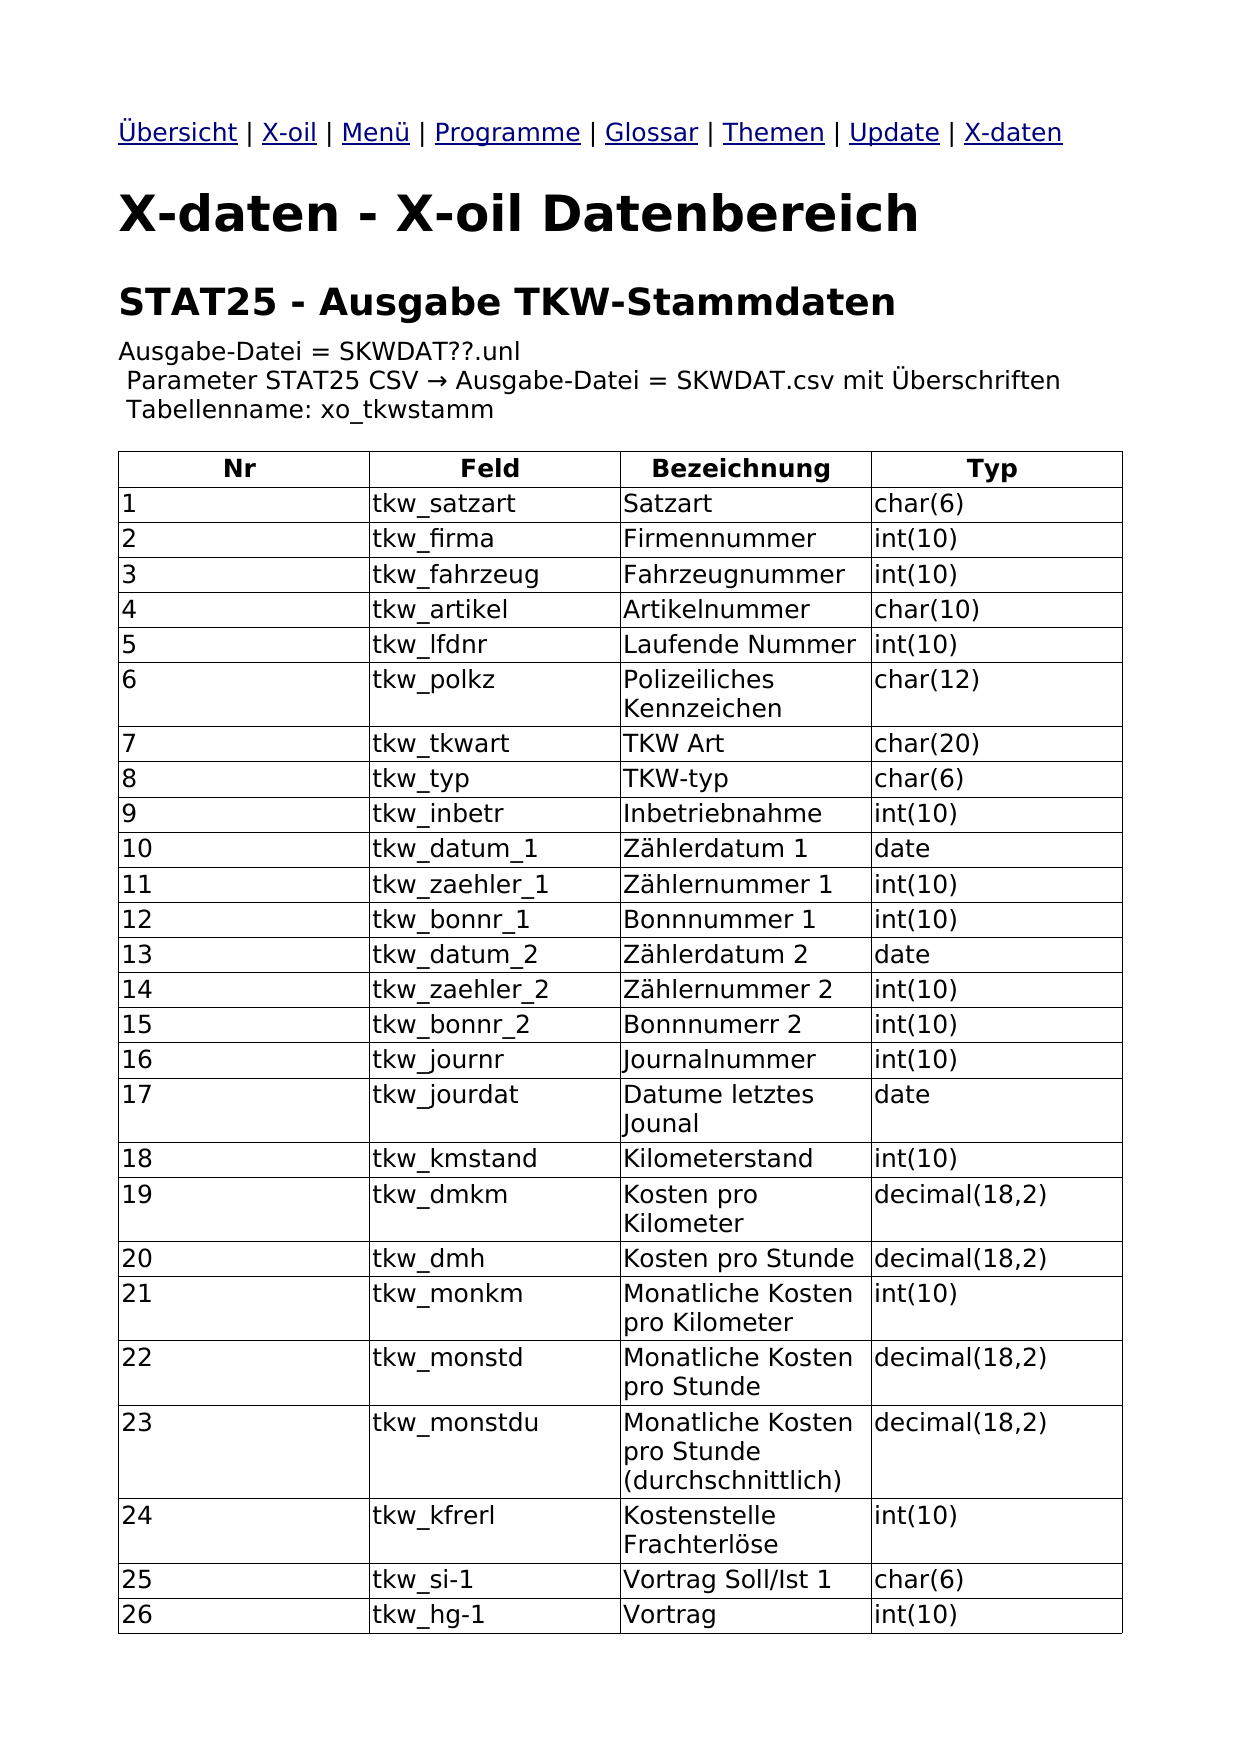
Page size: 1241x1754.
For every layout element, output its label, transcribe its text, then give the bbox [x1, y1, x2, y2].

table_cell Kosten pro Kilometer [621, 1178, 871, 1241]
table_cell tkw_monstdu [370, 1406, 620, 1498]
table_cell char(10) [872, 593, 1122, 627]
table_cell Fahrzeugnummer [621, 558, 871, 592]
table_cell 16 [119, 1043, 369, 1077]
table_cell int(10) [872, 1143, 1122, 1177]
table_cell tkw_journr [370, 1043, 620, 1077]
table_cell decimal(18,2) [872, 1341, 1122, 1405]
table_cell 10 [119, 833, 369, 867]
table_cell TKW Art [621, 727, 871, 761]
table_cell tkw_kfrerl [370, 1499, 620, 1562]
table_cell Kilometerstand [621, 1143, 871, 1177]
table_cell Kostenstelle Frachterlöse [621, 1499, 871, 1562]
table_cell int(10) [872, 558, 1122, 592]
table_cell 1 [119, 488, 369, 522]
table_cell tkw_firma [370, 523, 620, 557]
table_cell tkw_zaehler_1 [370, 868, 620, 902]
table_cell 19 [119, 1178, 369, 1241]
table_cell int(10) [872, 1043, 1122, 1077]
table_cell 20 [119, 1242, 369, 1276]
table_cell 21 [119, 1277, 369, 1340]
table_cell tkw_monstd [370, 1341, 620, 1405]
text Ausgabe-Datei = SKWDAT??.unl Parameter STAT25 CSV → Ausgabe-Datei = SKWDAT.csv mit Überschriften Tabellenname: xo_tkwstamm [118, 337, 1122, 424]
table_header Bezeichnung [621, 452, 871, 487]
table_cell decimal(18,2) [872, 1178, 1122, 1241]
table_cell Firmennummer [621, 523, 871, 557]
table_cell 6 [119, 663, 369, 726]
table_cell Laufende Nummer [621, 628, 871, 662]
table_cell 4 [119, 593, 369, 627]
table_cell 5 [119, 628, 369, 662]
table_cell 15 [119, 1008, 369, 1042]
table_cell tkw_si-1 [370, 1564, 620, 1597]
table_cell 3 [119, 558, 369, 592]
table_cell tkw_dmkm [370, 1178, 620, 1241]
table_cell decimal(18,2) [872, 1242, 1122, 1276]
table_cell Bonnnummer 1 [621, 903, 871, 937]
table_cell Vortrag [621, 1599, 871, 1633]
table_cell char(20) [872, 727, 1122, 761]
table_cell int(10) [872, 798, 1122, 832]
table_header Feld [370, 452, 620, 487]
table_cell decimal(18,2) [872, 1406, 1122, 1498]
table_cell 26 [119, 1599, 369, 1633]
table_cell Artikelnummer [621, 593, 871, 627]
table_cell Datume letztes Jounal [621, 1079, 871, 1142]
table_cell int(10) [872, 628, 1122, 662]
table_cell tkw_bonnr_1 [370, 903, 620, 937]
table_cell tkw_fahrzeug [370, 558, 620, 592]
table_cell 7 [119, 727, 369, 761]
table_cell 8 [119, 762, 369, 797]
table_cell tkw_jourdat [370, 1079, 620, 1142]
table_cell Zählerdatum 1 [621, 833, 871, 867]
table_cell tkw_bonnr_2 [370, 1008, 620, 1042]
table_cell Zählernummer 2 [621, 973, 871, 1007]
table_cell 9 [119, 798, 369, 832]
table_cell int(10) [872, 1277, 1122, 1340]
table_cell Polizeiliches Kennzeichen [621, 663, 871, 726]
table_cell tkw_monkm [370, 1277, 620, 1340]
text Übersicht | X-oil | Menü | Programme | Glossar | Themen | Update | X-daten [118, 118, 1122, 147]
table_cell tkw_typ [370, 762, 620, 797]
table_cell 12 [119, 903, 369, 937]
table_cell tkw_polkz [370, 663, 620, 726]
table_cell Monatliche Kosten pro Kilometer [621, 1277, 871, 1340]
table_cell tkw_zaehler_2 [370, 973, 620, 1007]
table_cell int(10) [872, 1499, 1122, 1562]
table_cell Monatliche Kosten pro Stunde (durchschnittlich) [621, 1406, 871, 1498]
table_cell int(10) [872, 868, 1122, 902]
table_cell 18 [119, 1143, 369, 1177]
table_cell Satzart [621, 488, 871, 522]
table_cell 13 [119, 938, 369, 972]
table_cell tkw_datum_1 [370, 833, 620, 867]
table_cell tkw_datum_2 [370, 938, 620, 972]
table_cell char(12) [872, 663, 1122, 726]
table_cell tkw_dmh [370, 1242, 620, 1276]
table_cell char(6) [872, 762, 1122, 797]
table_cell tkw_satzart [370, 488, 620, 522]
table_cell Monatliche Kosten pro Stunde [621, 1341, 871, 1405]
table_cell Journalnummer [621, 1043, 871, 1077]
table_cell 25 [119, 1564, 369, 1597]
table_cell char(6) [872, 1564, 1122, 1597]
table_cell tkw_lfdnr [370, 628, 620, 662]
table_cell int(10) [872, 1008, 1122, 1042]
table_cell date [872, 833, 1122, 867]
table_cell Bonnnumerr 2 [621, 1008, 871, 1042]
table_cell Zählernummer 1 [621, 868, 871, 902]
table_header Typ [872, 452, 1122, 487]
table_cell tkw_tkwart [370, 727, 620, 761]
table_cell int(10) [872, 973, 1122, 1007]
table_cell tkw_artikel [370, 593, 620, 627]
table_cell 2 [119, 523, 369, 557]
table_cell Vortrag Soll/Ist 1 [621, 1564, 871, 1597]
table_cell Zählerdatum 2 [621, 938, 871, 972]
table_cell 17 [119, 1079, 369, 1142]
table_cell Kosten pro Stunde [621, 1242, 871, 1276]
table_cell tkw_kmstand [370, 1143, 620, 1177]
table_cell 22 [119, 1341, 369, 1405]
table_cell Inbetriebnahme [621, 798, 871, 832]
table_cell 23 [119, 1406, 369, 1498]
table_cell char(6) [872, 488, 1122, 522]
table_cell TKW-typ [621, 762, 871, 797]
table_cell 24 [119, 1499, 369, 1562]
table_cell int(10) [872, 523, 1122, 557]
table_cell tkw_hg-1 [370, 1599, 620, 1633]
table_cell tkw_inbetr [370, 798, 620, 832]
table_cell 14 [119, 973, 369, 1007]
table_cell date [872, 1079, 1122, 1142]
table_header Nr [119, 452, 369, 487]
subtitle X-daten - X-oil Datenbereich [118, 185, 1122, 243]
table_cell 11 [119, 868, 369, 902]
table_cell int(10) [872, 1599, 1122, 1633]
subtitle STAT25 - Ausgabe TKW-Stammdaten [118, 281, 1122, 324]
table_cell date [872, 938, 1122, 972]
table_cell int(10) [872, 903, 1122, 937]
